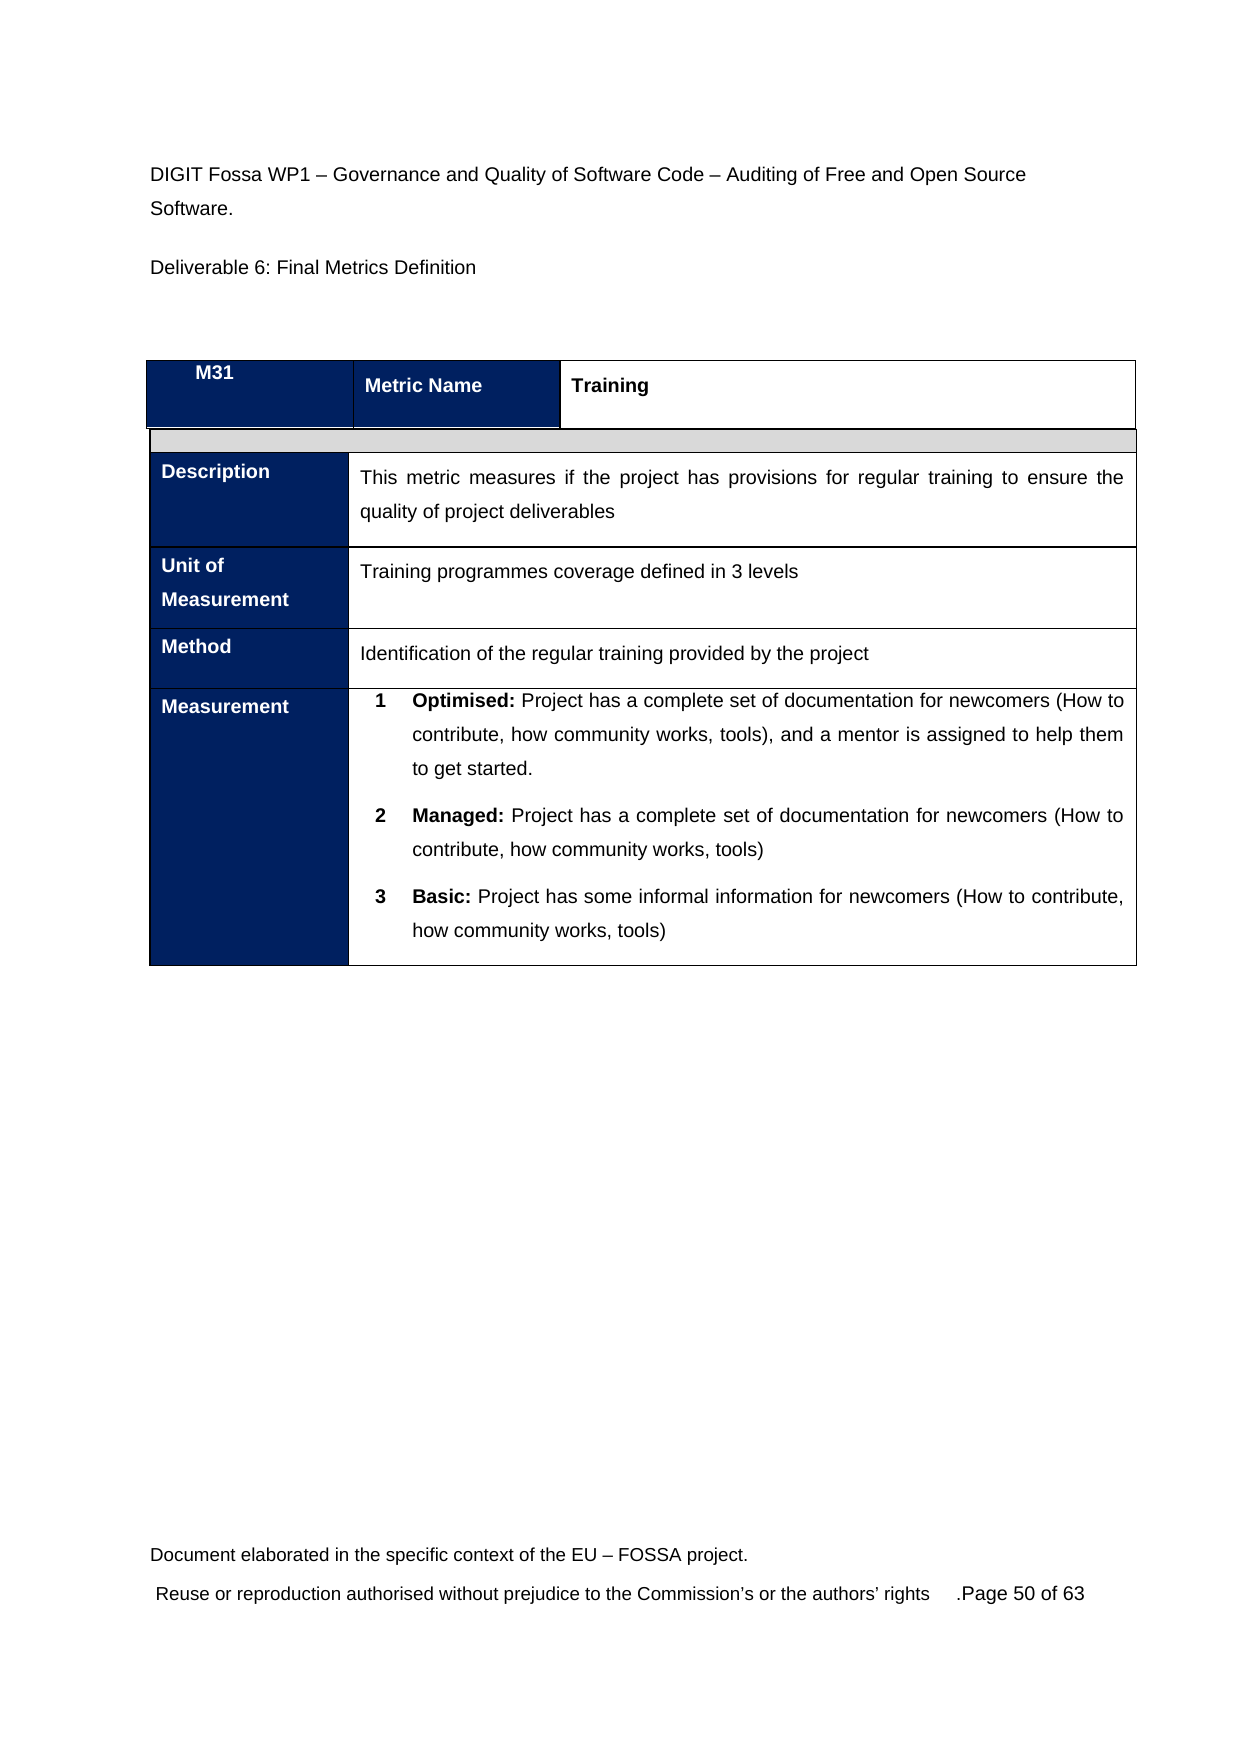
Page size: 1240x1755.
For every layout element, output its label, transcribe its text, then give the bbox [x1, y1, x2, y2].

table_cell Identification of the regular training provided by the project [349, 629, 1136, 688]
table_cell Unit of Measurement [151, 548, 348, 628]
table_header Training [561, 361, 1135, 427]
table_cell Optimised: Project has a complete set of documentation for newcomers (How to contribute, how community works, tools), and a mentor is assigned to help them to get started. Managed: Project has a complete set of documentation for newcomers (How to contribute, how community works, tools) Basic: Project has some informal information for newcomers (How to contribute, how community works, tools) [349, 689, 1136, 965]
table_header [151, 430, 1136, 452]
table_header [147, 361, 353, 427]
table_cell This metric measures if the project has provisions for regular training to ensure the quality of project deliverables [349, 453, 1136, 546]
table_header Metric Name [354, 361, 559, 427]
table_cell Training programmes coverage defined in 3 levels [349, 548, 1136, 628]
table_cell Description [151, 453, 348, 546]
table_cell Measurement [151, 689, 348, 965]
table_cell Method [151, 629, 348, 688]
